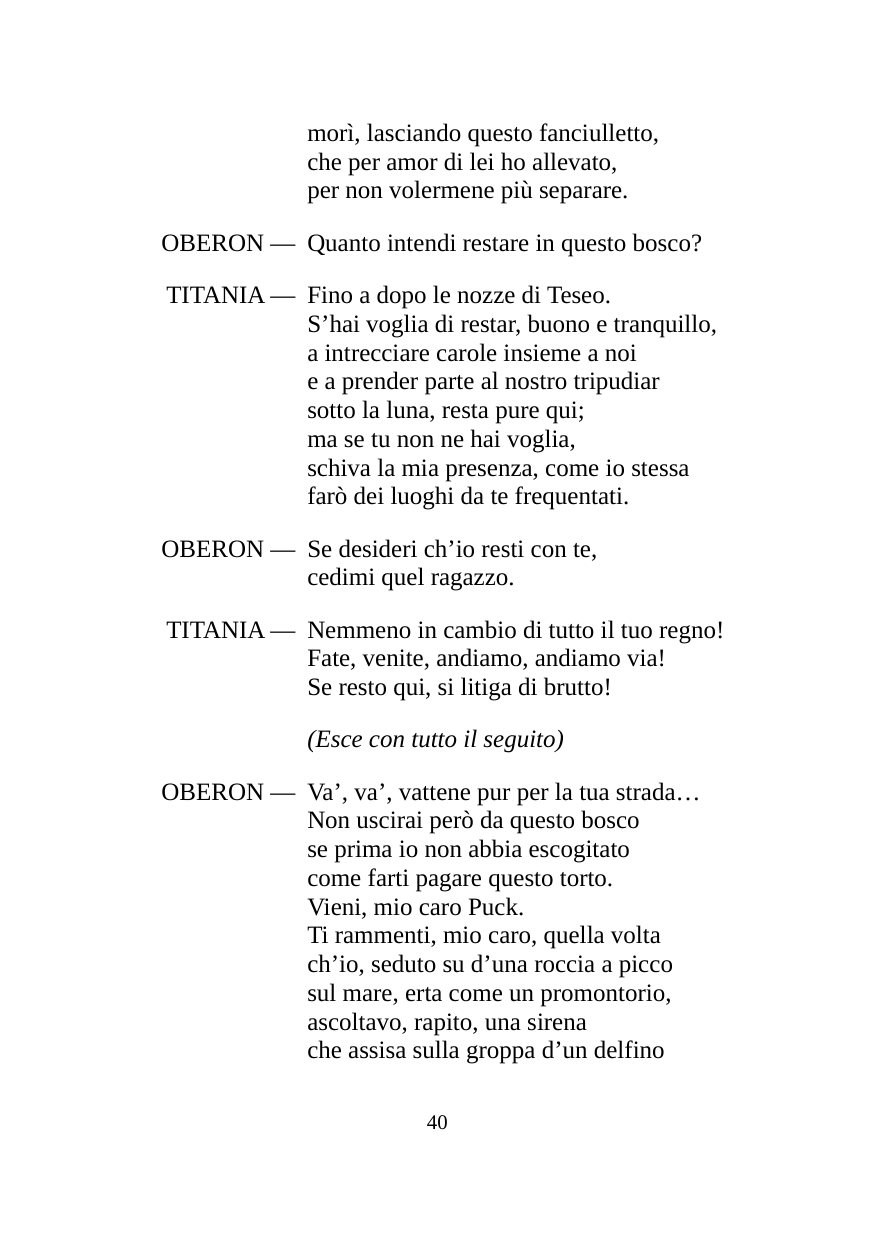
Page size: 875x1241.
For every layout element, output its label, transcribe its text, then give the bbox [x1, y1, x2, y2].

table_cell Fino a dopo le nozze di Teseo. S’hai voglia di restar, buono e tranquillo, a intrecciare carole insieme a noi e a prender parte al nostro tripudiar sotto la luna, resta pure qui; ma se tu non ne hai voglia, schiva la mia presenza, come io stessa farò dei luoghi da te frequentati. [301, 268, 768, 522]
table_cell (Esce con tutto il seguito) [301, 713, 768, 765]
table_cell OBERON — [106, 765, 301, 1076]
table_cell morì, lasciando questo fanciulletto, che per amor di lei ho allevato, per non volermene più separare. [301, 106, 768, 216]
table_cell Nemmeno in cambio di tutto il tuo regno! Fate, venite, andiamo, andiamo via! Se resto qui, si litiga di brutto! [301, 603, 768, 713]
table_cell Quanto intendi restare in questo bosco? [301, 216, 768, 268]
table_cell TITANIA — [106, 603, 301, 765]
table_cell OBERON — [106, 216, 301, 268]
table_cell TITANIA — [106, 268, 301, 522]
table_cell Va’, va’, vattene pur per la tua strada… Non uscirai però da questo bosco se prima io non abbia escogitato come farti pagare questo torto. Vieni, mio caro Puck. Ti rammenti, mio caro, quella volta ch’io, seduto su d’una roccia a picco sul mare, erta come un promontorio, ascoltavo, rapito, una sirena che assisa sulla groppa d’un delfino [301, 765, 768, 1076]
table_cell OBERON — [106, 522, 301, 603]
table_cell [106, 106, 301, 216]
table_cell Se desideri ch’io resti con te, cedimi quel ragazzo. [301, 522, 768, 603]
